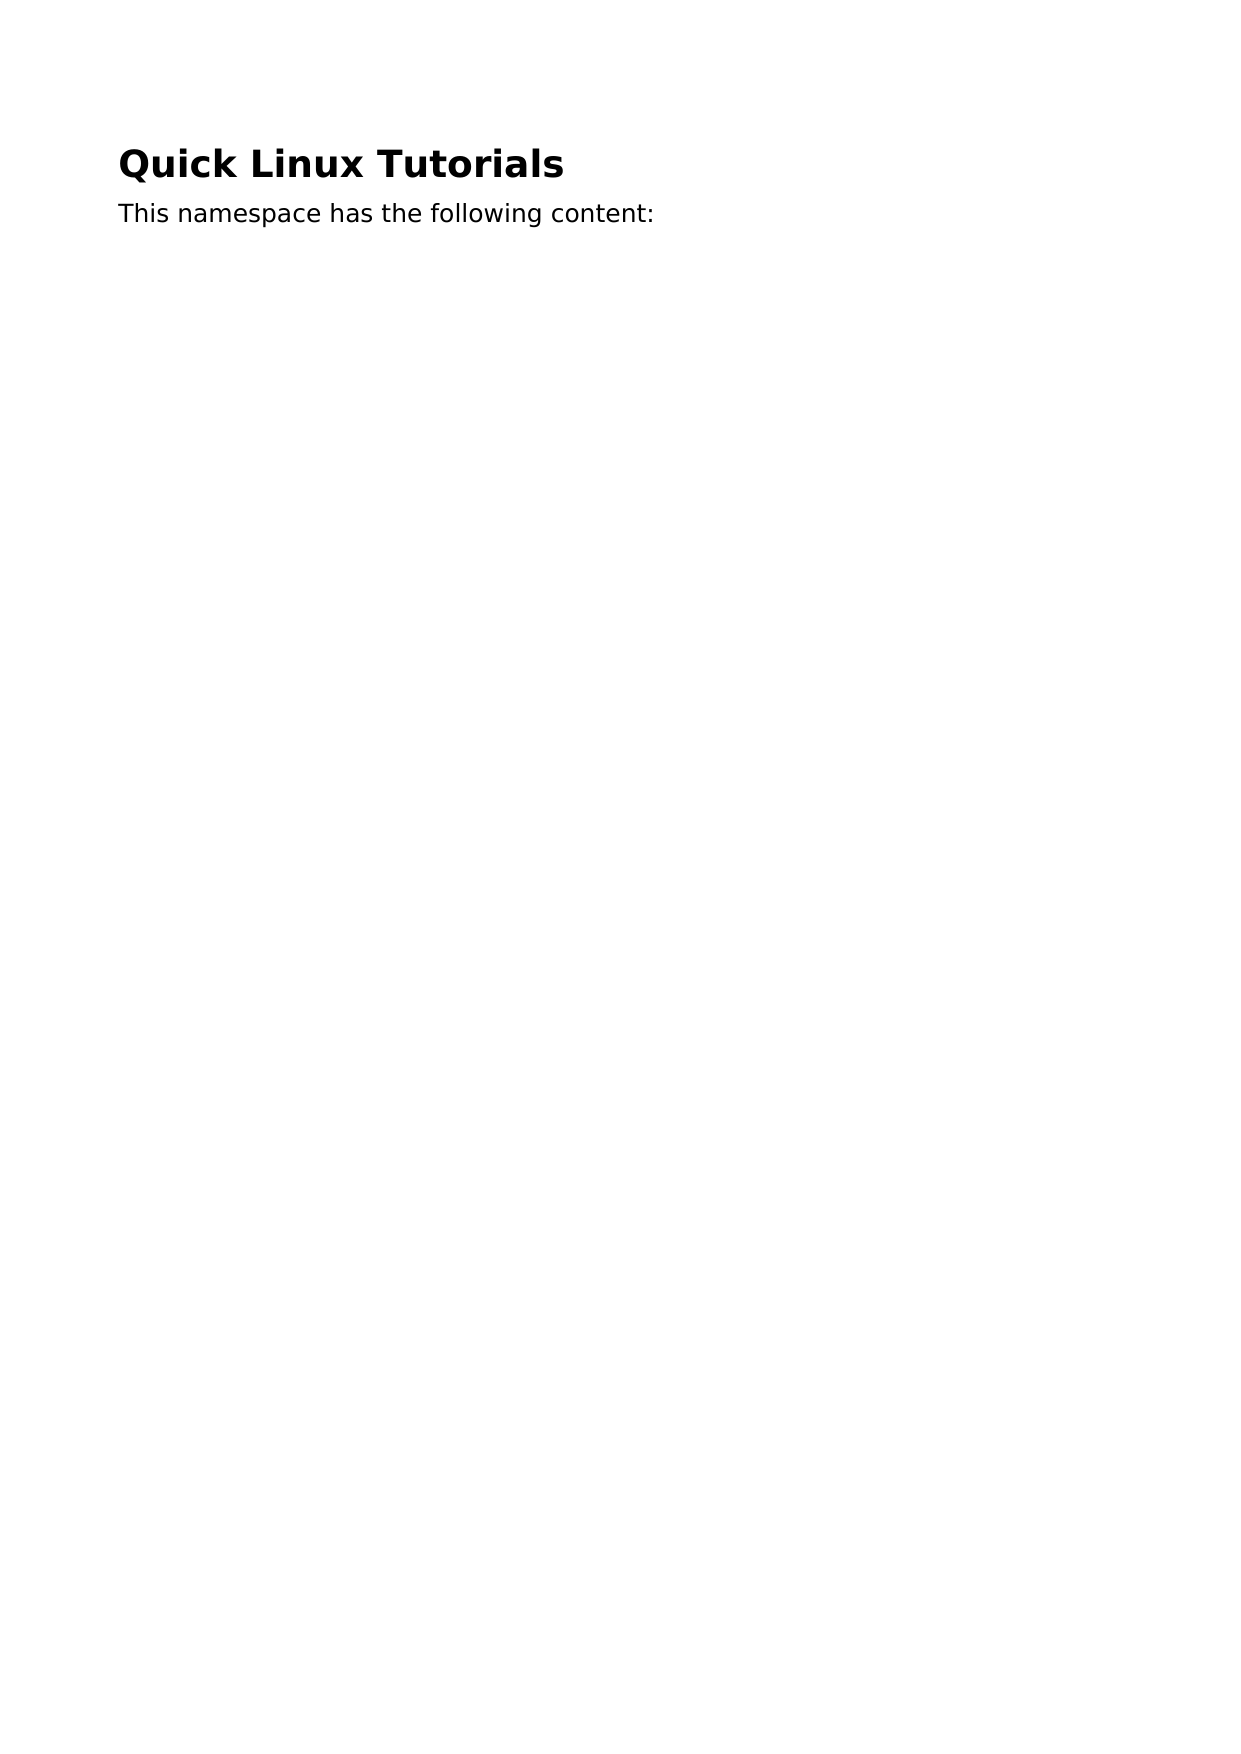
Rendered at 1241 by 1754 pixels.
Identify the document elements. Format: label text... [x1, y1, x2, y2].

text This namespace has the following content: [118, 199, 1122, 228]
subtitle Quick Linux Tutorials [118, 143, 1122, 187]
